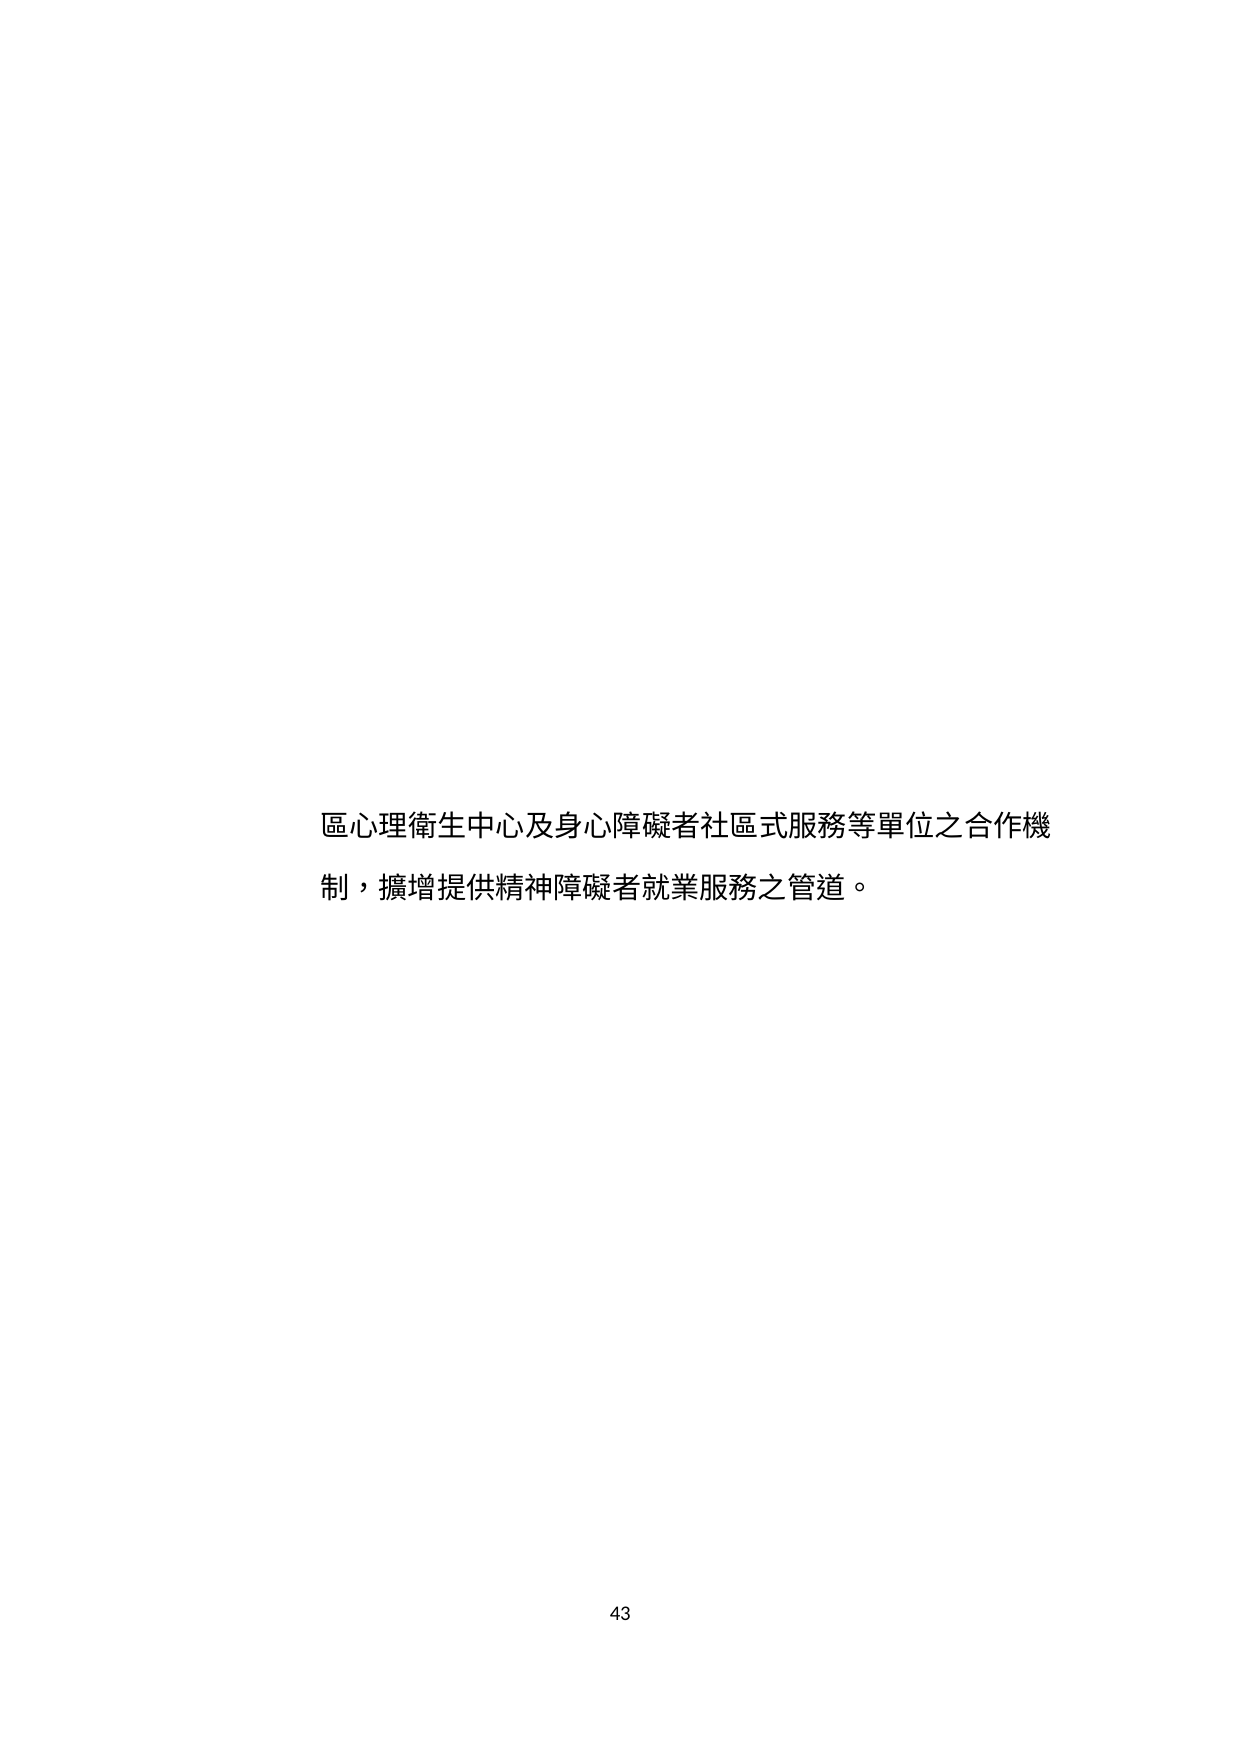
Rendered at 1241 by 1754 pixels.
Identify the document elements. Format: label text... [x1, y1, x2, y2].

text 區心理衛生中心及身心障礙者社區式服務等單位之合作機制，擴增提供精神障礙者就業服務之管道。 [291, 782, 1053, 907]
